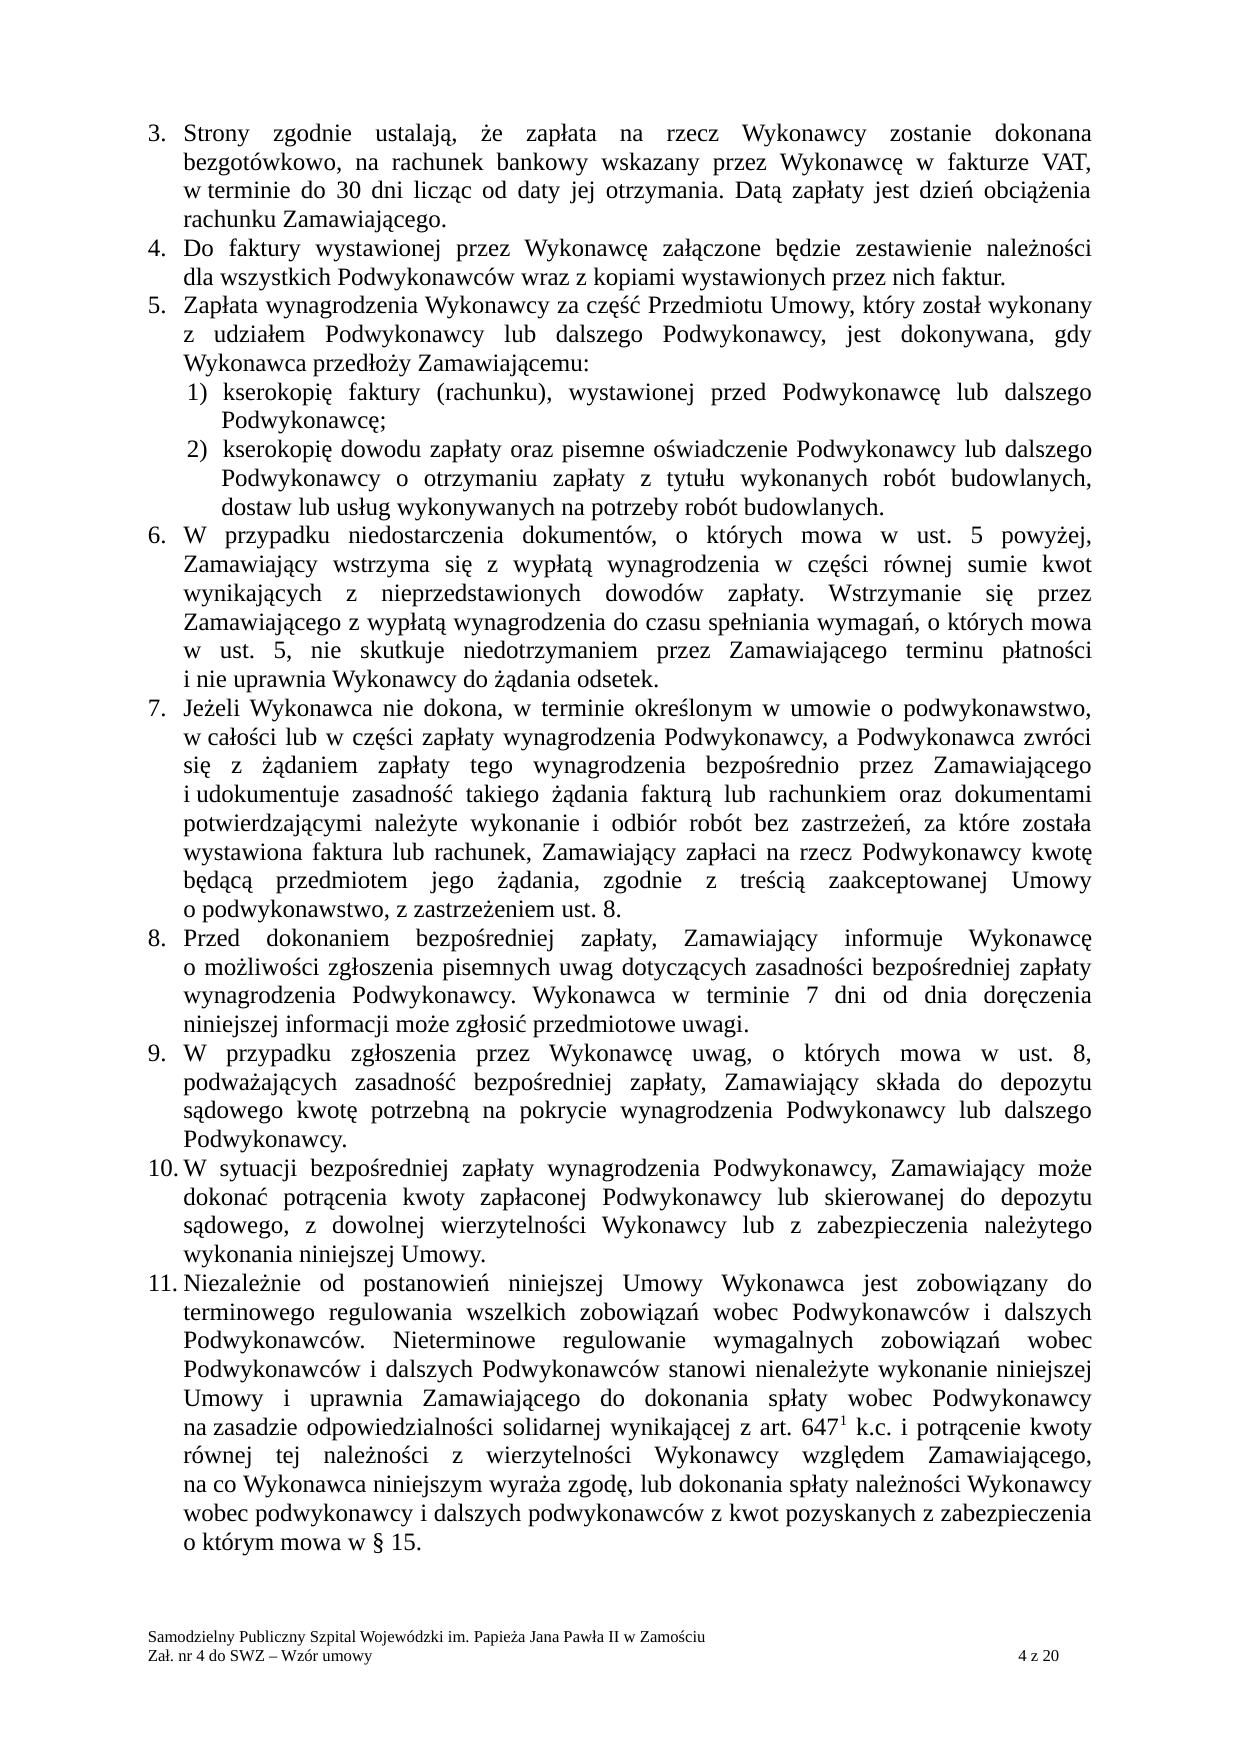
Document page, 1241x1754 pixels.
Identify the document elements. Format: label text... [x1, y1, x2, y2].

list Do faktury wystawionej przez Wykonawcę załączone będzie zestawienie należności dla wszystkich Podwykonawców wraz z kopiami wystawionych przez nich faktur. [148, 233, 1093, 291]
list W przypadku zgłoszenia przez Wykonawcę uwag, o których mowa w ust. 8, podważających zasadność bezpośredniej zapłaty, Zamawiający składa do depozytu sądowego kwotę potrzebną na pokrycie wynagrodzenia Podwykonawcy lub dalszego Podwykonawcy. [148, 1038, 1093, 1153]
list Niezależnie od postanowień niniejszej Umowy Wykonawca jest zobowiązany do terminowego regulowania wszelkich zobowiązań wobec Podwykonawców i dalszych Podwykonawców. Nieterminowe regulowanie wymagalnych zobowiązań wobec Podwykonawców i dalszych Podwykonawców stanowi nienależyte wykonanie niniejszej Umowy i uprawnia Zamawiającego do dokonania spłaty wobec Podwykonawcy na zasadzie odpowiedzialności solidarnej wynikającej z art. 6471 k.c. i potrącenie kwoty równej tej należności z wierzytelności Wykonawcy względem Zamawiającego, na co Wykonawca niniejszym wyraża zgodę, lub dokonania spłaty należności Wykonawcy wobec podwykonawcy i dalszych podwykonawców z kwot pozyskanych z zabezpieczenia o którym mowa w § 15. [148, 1268, 1093, 1556]
list W przypadku niedostarczenia dokumentów, o których mowa w ust. 5 powyżej, Zamawiający wstrzyma się z wypłatą wynagrodzenia w części równej sumie kwot wynikających z nieprzedstawionych dowodów zapłaty. Wstrzymanie się przez Zamawiającego z wypłatą wynagrodzenia do czasu spełniania wymagań, o których mowa w ust. 5, nie skutkuje niedotrzymaniem przez Zamawiającego terminu płatności i nie uprawnia Wykonawcy do żądania odsetek. [148, 521, 1093, 693]
list Jeżeli Wykonawca nie dokona, w terminie określonym w umowie o podwykonawstwo, w całości lub w części zapłaty wynagrodzenia Podwykonawcy, a Podwykonawca zwróci się z żądaniem zapłaty tego wynagrodzenia bezpośrednio przez Zamawiającego i udokumentuje zasadność takiego żądania fakturą lub rachunkiem oraz dokumentami potwierdzającymi należyte wykonanie i odbiór robót bez zastrzeżeń, za które została wystawiona faktura lub rachunek, Zamawiający zapłaci na rzecz Podwykonawcy kwotę będącą przedmiotem jego żądania, zgodnie z treścią zaakceptowanej Umowy o podwykonawstwo, z zastrzeżeniem ust. 8. [148, 693, 1093, 923]
list kserokopię dowodu zapłaty oraz pisemne oświadczenie Podwykonawcy lub dalszego Podwykonawcy o otrzymaniu zapłaty z tytułu wykonanych robót budowlanych, dostaw lub usług wykonywanych na potrzeby robót budowlanych. [187, 434, 1093, 521]
list Przed dokonaniem bezpośredniej zapłaty, Zamawiający informuje Wykonawcę o możliwości zgłoszenia pisemnych uwag dotyczących zasadności bezpośredniej zapłaty wynagrodzenia Podwykonawcy. Wykonawca w terminie 7 dni od dnia doręczenia niniejszej informacji może zgłosić przedmiotowe uwagi. [148, 923, 1093, 1038]
list Zapłata wynagrodzenia Wykonawcy za część Przedmiotu Umowy, który został wykonany z udziałem Podwykonawcy lub dalszego Podwykonawcy, jest dokonywana, gdy Wykonawca przedłoży Zamawiającemu: [148, 291, 1093, 377]
list W sytuacji bezpośredniej zapłaty wynagrodzenia Podwykonawcy, Zamawiający może dokonać potrącenia kwoty zapłaconej Podwykonawcy lub skierowanej do depozytu sądowego, z dowolnej wierzytelności Wykonawcy lub z zabezpieczenia należytego wykonania niniejszej Umowy. [148, 1153, 1093, 1268]
list kserokopię faktury (rachunku), wystawionej przed Podwykonawcę lub dalszego Podwykonawcę; [187, 377, 1093, 434]
list Strony zgodnie ustalają, że zapłata na rzecz Wykonawcy zostanie dokonana bezgotówkowo, na rachunek bankowy wskazany przez Wykonawcę w fakturze VAT, w terminie do 30 dni licząc od daty jej otrzymania. Datą zapłaty jest dzień obciążenia rachunku Zamawiającego. [148, 118, 1093, 233]
